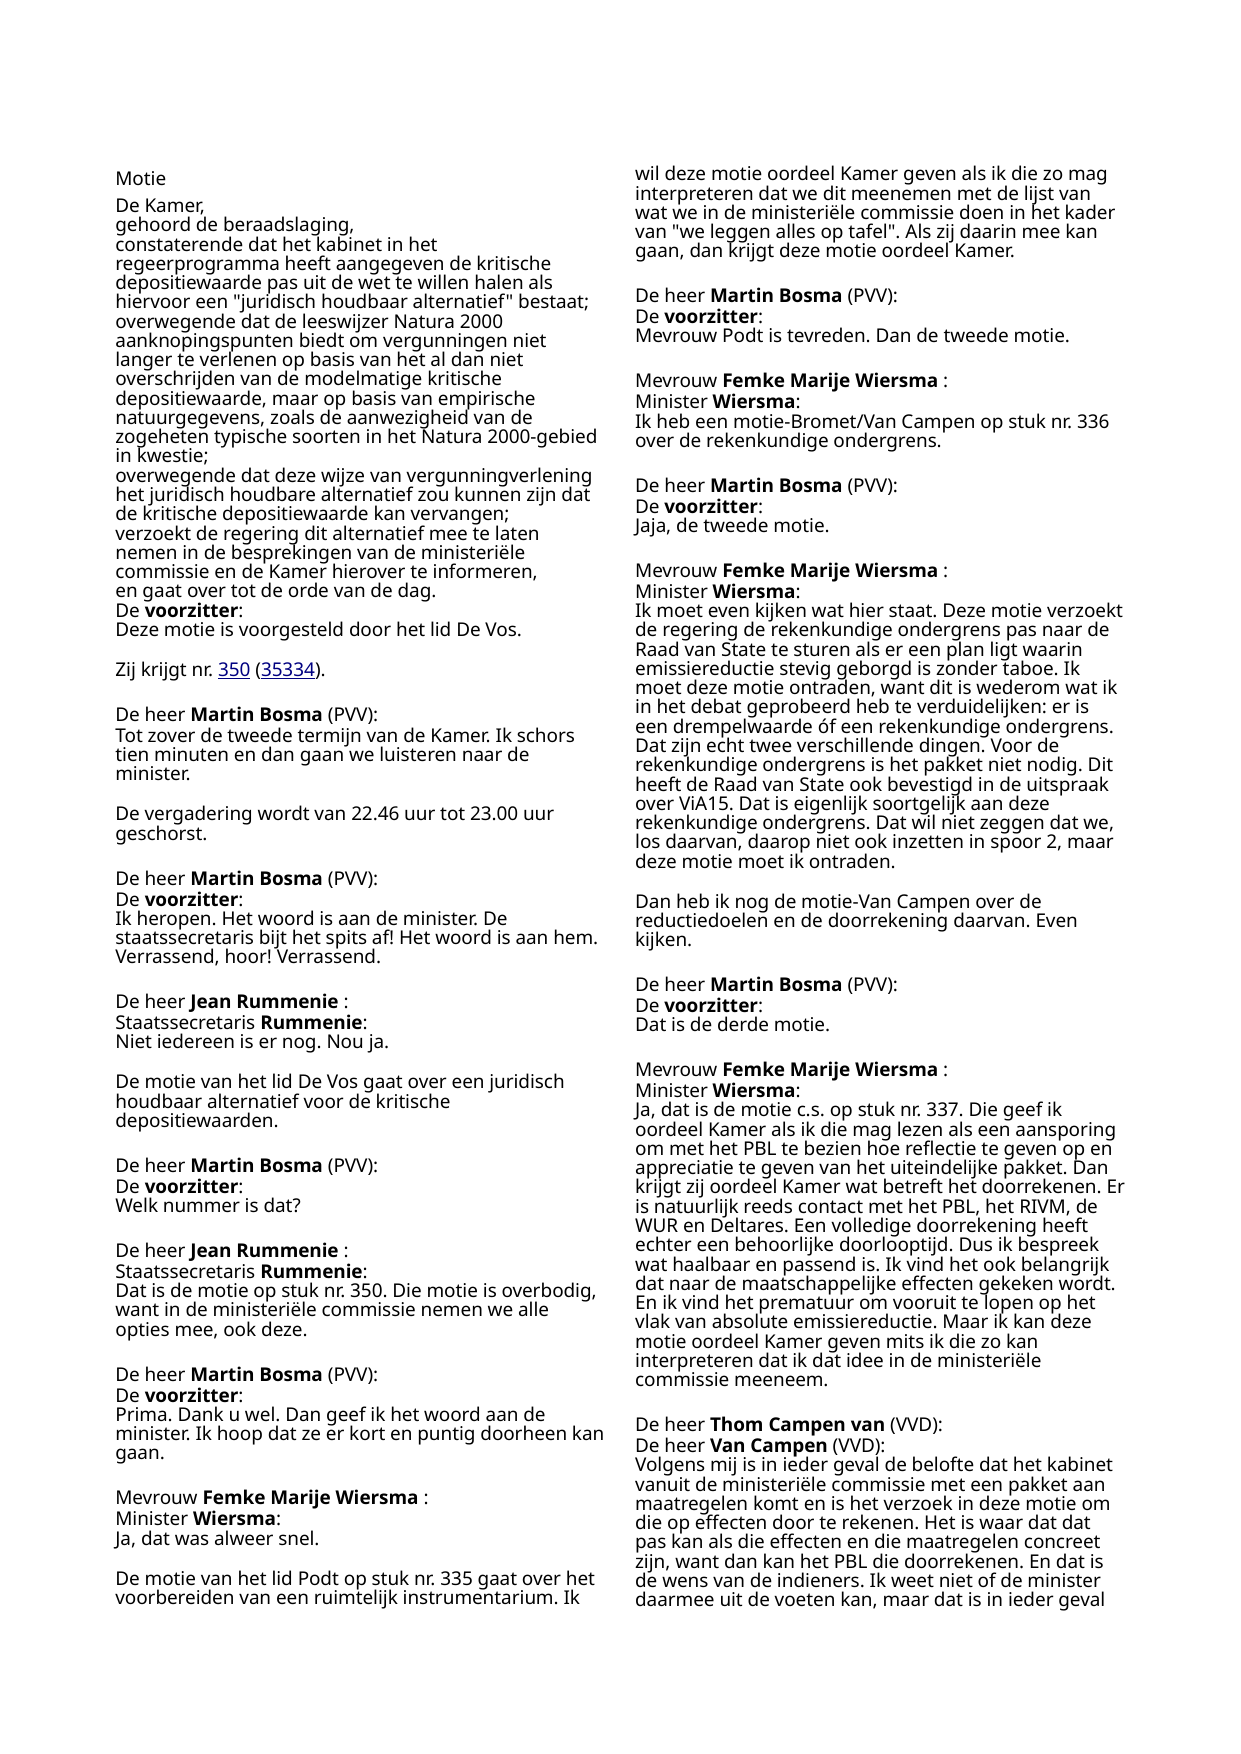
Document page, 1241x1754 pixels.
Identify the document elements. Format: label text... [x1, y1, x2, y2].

text De voorzitter: [115, 602, 605, 621]
text Dat is de derde motie. [635, 1016, 1125, 1036]
text Staatssecretaris Rummenie: [115, 1263, 605, 1282]
text De heer Thom Campen van (VVD): [635, 1411, 1125, 1437]
text De heer Martin Bosma (PVV): [635, 971, 1125, 997]
text overwegende dat deze wijze van vergunningverlening het juridisch houdbare alternatief zou kunnen zijn dat de kritische depositiewaarde kan vervangen; [115, 467, 605, 524]
text Mevrouw Femke Marije Wiersma : [635, 368, 1125, 393]
text De heer Martin Bosma (PVV): [115, 1152, 605, 1178]
text De voorzitter: [635, 498, 1125, 517]
text en gaat over tot de orde van de dag. [115, 582, 605, 602]
text constaterende dat het kabinet in het regeerprogramma heeft aangegeven de kritische depositiewaarde pas uit de wet te willen halen als hiervoor een "juridisch houdbaar alternatief" bestaat; [115, 236, 605, 313]
text wil deze motie oordeel Kamer geven als ik die zo mag interpreteren dat we dit meenemen met de lijst van wat we in de ministeriële commissie doen in het kader van "we leggen alles op tafel". Als zij daarin mee kan gaan, dan krijgt deze motie oordeel Kamer. [635, 165, 1125, 262]
text Volgens mij is in ieder geval de belofte dat het kabinet vanuit de ministeriële commissie met een pakket aan maatregelen komt en is het verzoek in deze motie om die op effecten door te rekenen. Het is waar dat dat pas kan als die effecten en die maatregelen concreet zijn, want dan kan het PBL die doorrekenen. En dat is de wens van de indieners. Ik weet niet of de minister daarmee uit de voeten kan, maar dat is in ieder geval [635, 1456, 1125, 1610]
text Ik moet even kijken wat hier staat. Deze motie verzoekt de regering de rekenkundige ondergrens pas naar de Raad van State te sturen als er een plan ligt waarin emissiereductie stevig geborgd is zonder taboe. Ik moet deze motie ontraden, want dit is wederom wat ik in het debat geprobeerd heb te verduidelijken: er is een drempelwaarde óf een rekenkundige ondergrens. Dat zijn echt twee verschillende dingen. Voor de rekenkundige ondergrens is het pakket niet nodig. Dit heeft de Raad van State ook bevestigd in de uitspraak over ViA15. Dat is eigenlijk soortgelijk aan deze rekenkundige ondergrens. Dat wil niet zeggen dat we, los daarvan, daarop niet ook inzetten in spoor 2, maar deze motie moet ik ontraden. [635, 602, 1125, 872]
text De heer Martin Bosma (PVV): [115, 865, 605, 891]
text Welk nummer is dat? [115, 1197, 605, 1216]
text Ik heb een motie-Bromet/Van Campen op stuk nr. 336 over de rekenkundige ondergrens. [635, 413, 1125, 451]
text gehoord de beraadslaging, [115, 216, 605, 236]
text De vergadering wordt van 22.46 uur tot 23.00 uur geschorst. [115, 805, 605, 844]
text Ik heropen. Het woord is aan de minister. De staatssecretaris bijt het spits af! Het woord is aan hem. Verrassend, hoor! Verrassend. [115, 910, 605, 968]
text De heer Jean Rummenie : [115, 988, 605, 1014]
text Motie [115, 165, 605, 191]
text Minister Wiersma: [635, 393, 1125, 413]
text Niet iedereen is er nog. Nou ja. [115, 1033, 605, 1053]
text Minister Wiersma: [635, 1082, 1125, 1101]
text De voorzitter: [115, 891, 605, 910]
text De heer Martin Bosma (PVV): [635, 472, 1125, 498]
text De motie van het lid Podt op stuk nr. 335 gaat over het voorbereiden van een ruimtelijk instrumentarium. Ik [115, 1569, 605, 1608]
text De voorzitter: [115, 1178, 605, 1197]
text Staatssecretaris Rummenie: [115, 1014, 605, 1033]
text Ja, dat is de motie c.s. op stuk nr. 337. Die geef ik oordeel Kamer als ik die mag lezen als een aansporing om met het PBL te bezien hoe reflectie te geven op en appreciatie te geven van het uiteindelijke pakket. Dan krijgt zij oordeel Kamer wat betreft het doorrekenen. Er is natuurlijk reeds contact met het PBL, het RIVM, de WUR en Deltares. Een volledige doorrekening heeft echter een behoorlijke doorlooptijd. Dus ik bespreek wat haalbaar en passend is. Ik vind het ook belangrijk dat naar de maatschappelijke effecten gekeken wordt. En ik vind het prematuur om vooruit te lopen op het vlak van absolute emissiereductie. Maar ik kan deze motie oordeel Kamer geven mits ik die zo kan interpreteren dat ik dat idee in de ministeriële commissie meeneem. [635, 1101, 1125, 1390]
text Dan heb ik nog de motie-Van Campen over de reductiedoelen en de doorrekening daarvan. Even kijken. [635, 893, 1125, 950]
text Mevrouw Femke Marije Wiersma : [635, 1056, 1125, 1082]
text verzoekt de regering dit alternatief mee te laten nemen in de besprekingen van de ministeriële commissie en de Kamer hierover te informeren, [115, 524, 605, 582]
text De heer Van Campen (VVD): [635, 1437, 1125, 1456]
text Tot zover de tweede termijn van de Kamer. Ik schors tien minuten en dan gaan we luisteren naar de minister. [115, 727, 605, 784]
text De heer Martin Bosma (PVV): [115, 701, 605, 727]
text overwegende dat de leeswijzer Natura 2000 aanknopingspunten biedt om vergunningen niet langer te verlenen op basis van het al dan niet overschrijden van de modelmatige kritische depositiewaarde, maar op basis van empirische natuurgegevens, zoals de aanwezigheid van de zogeheten typische soorten in het Natura 2000-gebied in kwestie; [115, 313, 605, 467]
text De heer Martin Bosma (PVV): [115, 1361, 605, 1387]
text Prima. Dank u wel. Dan geef ik het woord aan de minister. Ik hoop dat ze er kort en puntig doorheen kan gaan. [115, 1406, 605, 1464]
text Deze motie is voorgesteld door het lid De Vos. [115, 621, 605, 640]
text De voorzitter: [115, 1387, 605, 1406]
text Mevrouw Podt is tevreden. Dan de tweede motie. [635, 327, 1125, 347]
text Dat is de motie op stuk nr. 350. Die motie is overbodig, want in de ministeriële commissie nemen we alle opties mee, ook deze. [115, 1282, 605, 1340]
text Minister Wiersma: [115, 1510, 605, 1529]
text Mevrouw Femke Marije Wiersma : [635, 557, 1125, 583]
text De voorzitter: [635, 997, 1125, 1016]
text De Kamer, [115, 197, 605, 216]
text De heer Martin Bosma (PVV): [635, 282, 1125, 308]
text Mevrouw Femke Marije Wiersma : [115, 1484, 605, 1510]
text Ja, dat was alweer snel. [115, 1529, 605, 1549]
text De voorzitter: [635, 308, 1125, 327]
text Zij krijgt nr. 350 (35334). [115, 661, 605, 680]
text De motie van het lid De Vos gaat over een juridisch houdbaar alternatief voor de kritische depositiewaarden. [115, 1073, 605, 1131]
text De heer Jean Rummenie : [115, 1237, 605, 1263]
text Jaja, de tweede motie. [635, 517, 1125, 536]
text Minister Wiersma: [635, 583, 1125, 602]
